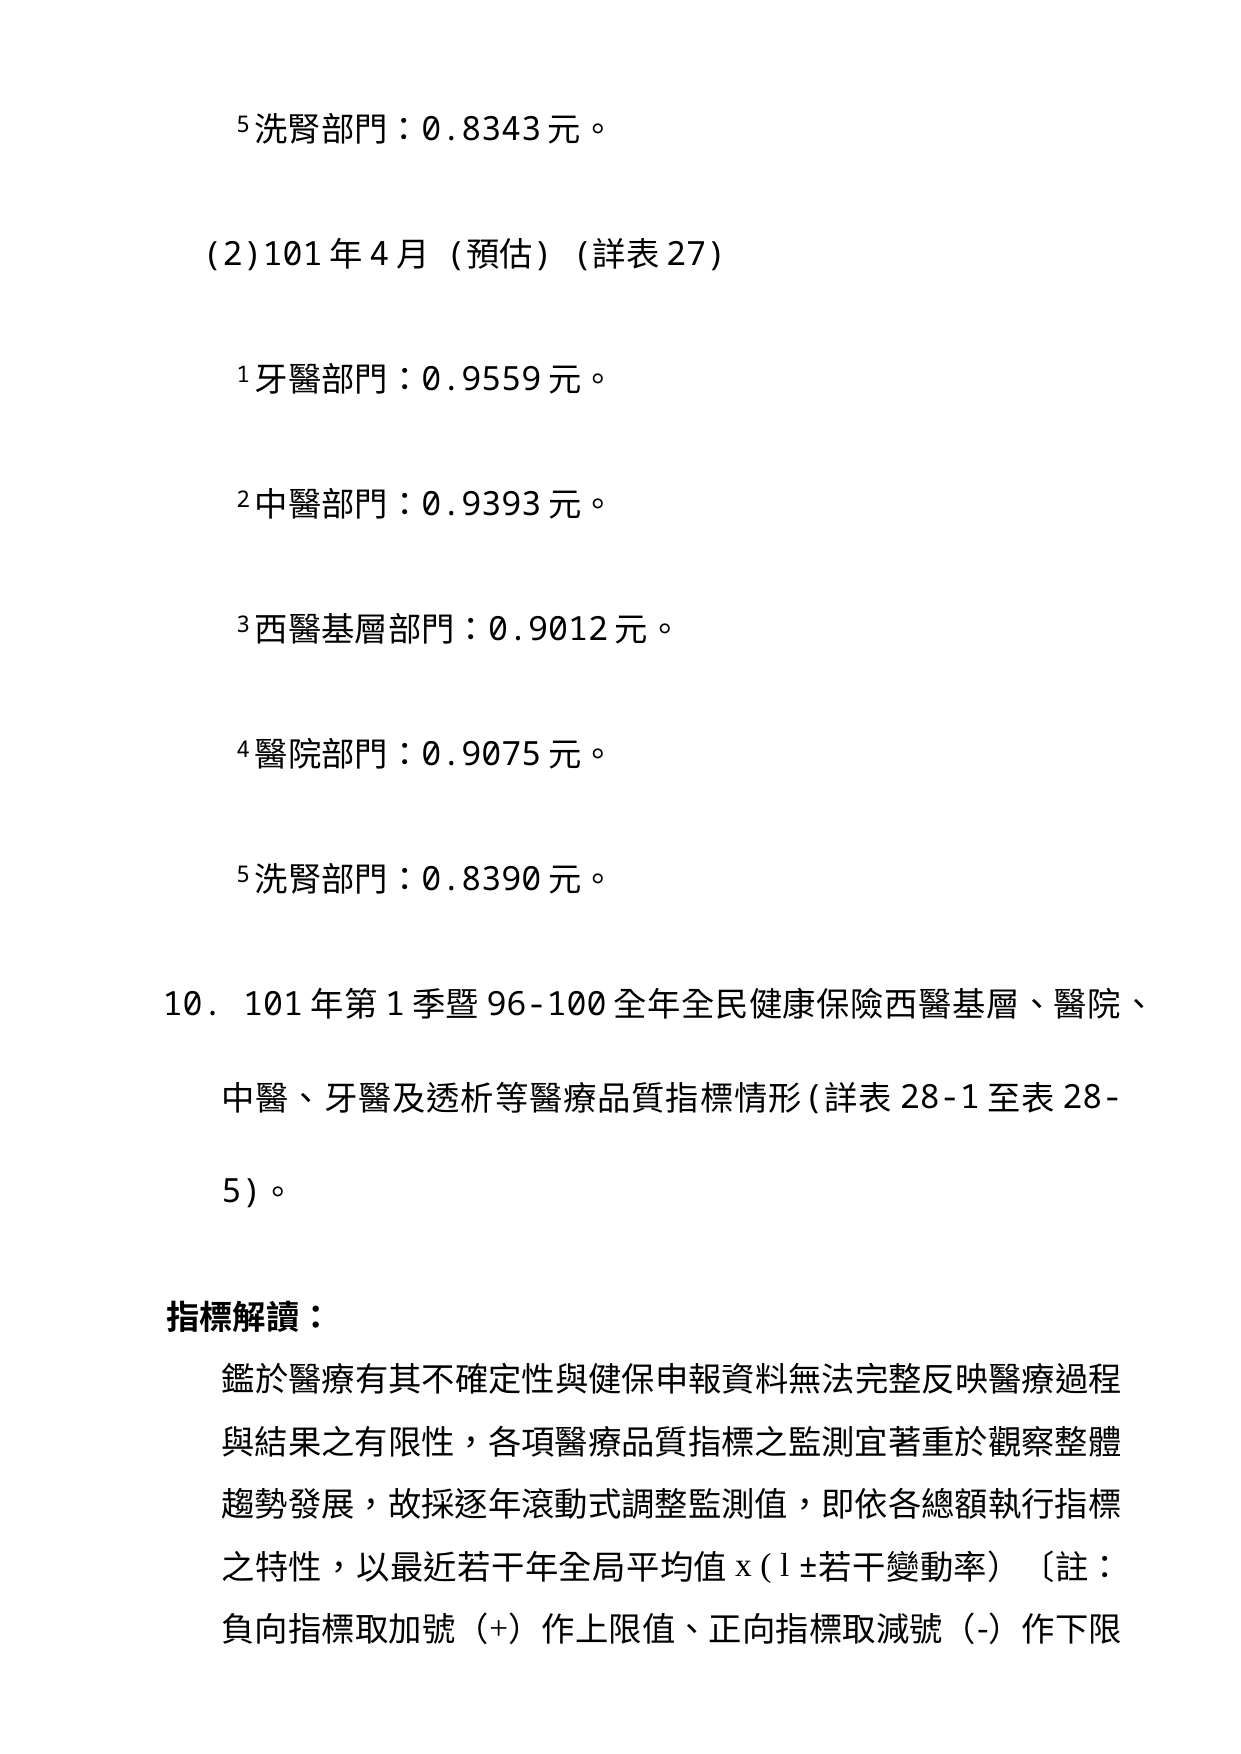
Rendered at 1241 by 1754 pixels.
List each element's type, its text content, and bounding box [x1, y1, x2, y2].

text 4醫院部門：0.9075元。 [236, 710, 1093, 773]
text 1牙醫部門：0.9559元。 [236, 335, 1093, 398]
text 5洗腎部門：0.8343元。 [236, 85, 1093, 148]
text 3西醫基層部門：0.9012元。 [236, 585, 1093, 648]
text 指標解讀： [166, 1273, 1122, 1335]
text (2)101年4月 (預估) (詳表27) [162, 210, 1093, 273]
text 鑑於醫療有其不確定性與健保申報資料無法完整反映醫療過程與結果之有限性，各項醫療品質指標之監測宜著重於觀察整體趨勢發展，故採逐年滾動式調整監測值，即依各總額執行指標之特性，以最近若干年全局平均值x ( l ±若干變動率）〔註：負向指標取加號（+）作上限值、正向指標取減號（-）作下限 [221, 1335, 1122, 1648]
text 10. 101年第1季暨96-100全年全民健康保險西醫基層、醫院、中醫、牙醫及透析等醫療品質指標情形(詳表28-1至表28-5)。 [162, 960, 1122, 1210]
text 5洗腎部門：0.8390元。 [236, 835, 1093, 898]
text 2中醫部門：0.9393元。 [236, 460, 1093, 523]
